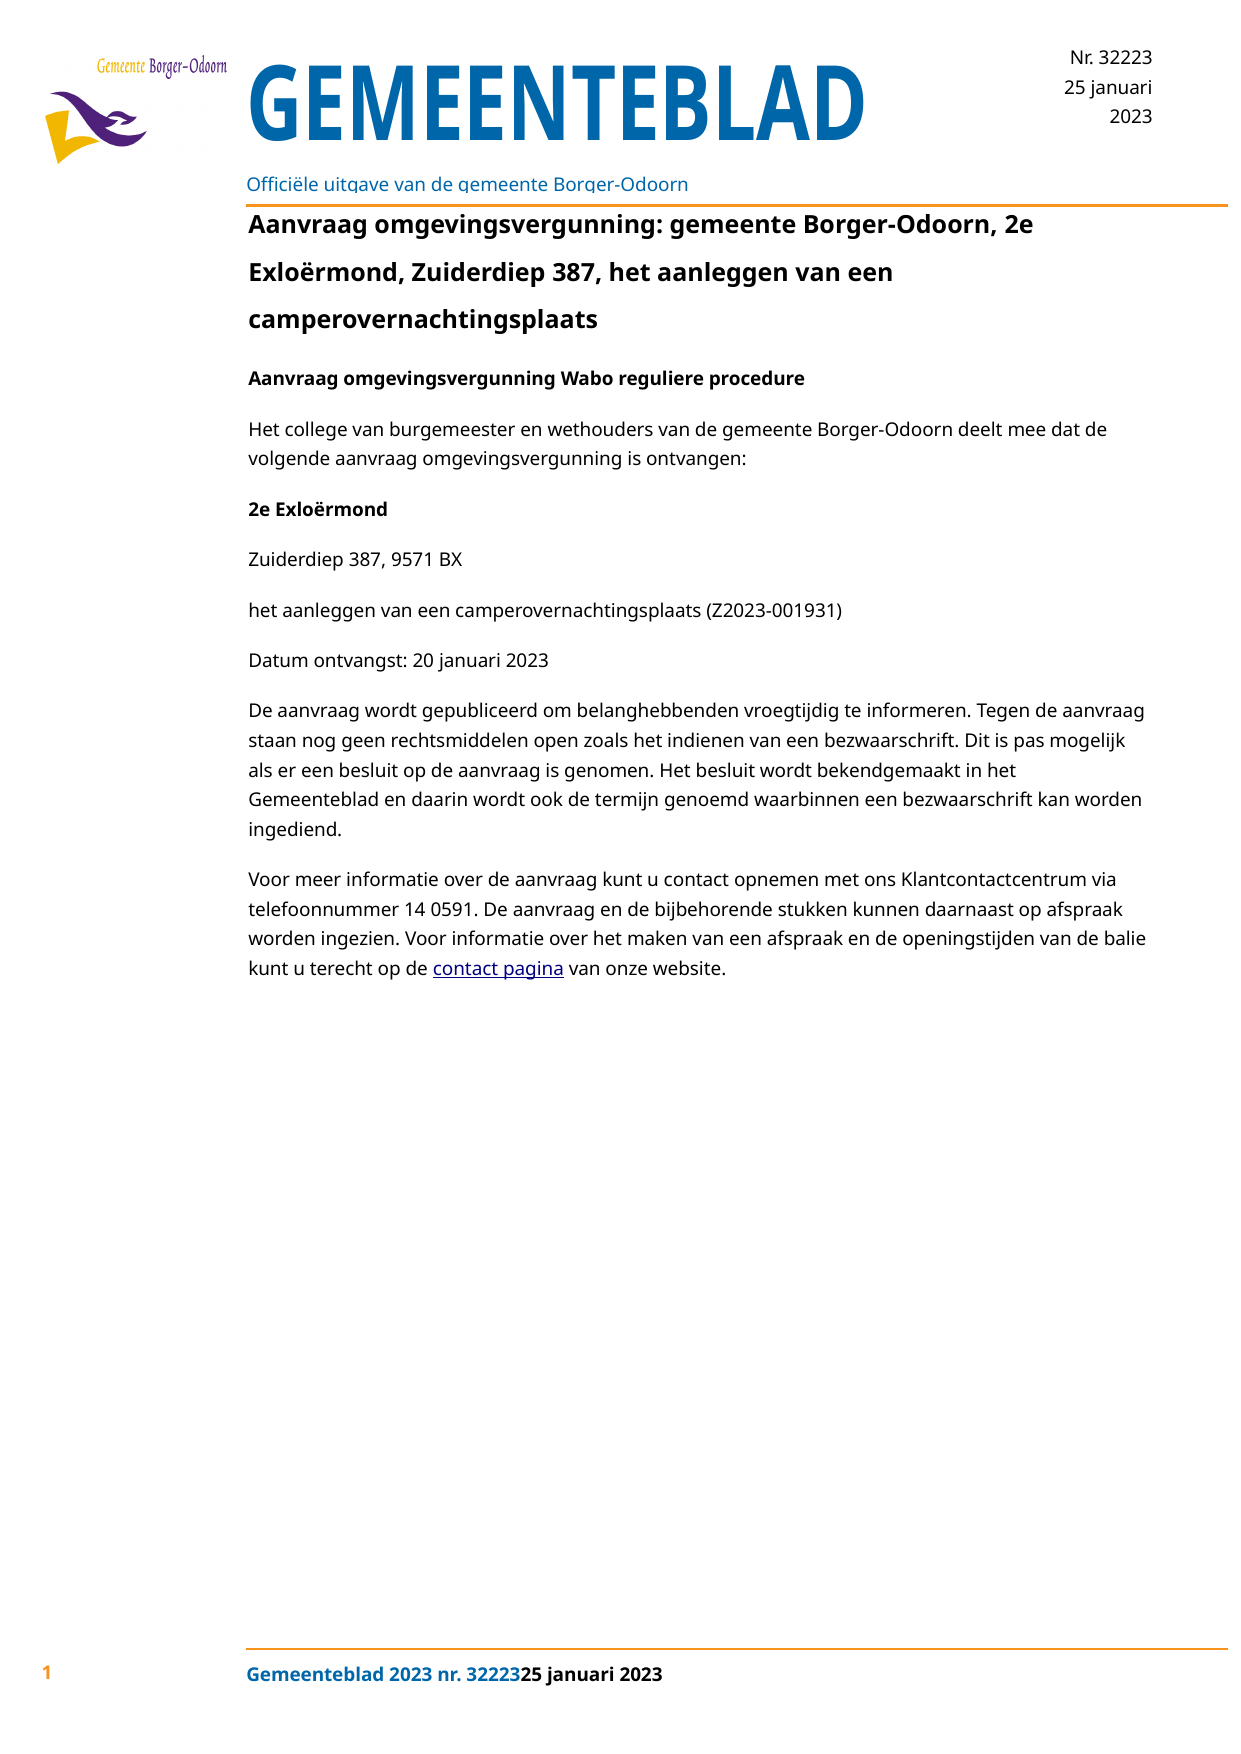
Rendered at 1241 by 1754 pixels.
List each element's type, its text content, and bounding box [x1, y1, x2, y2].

picture [41, 47, 231, 172]
text Datum ontvangst: 20 januari 2023 [248, 647, 1152, 673]
text Het college van burgemeester en wethouders van de gemeente Borger-Odoorn deelt mee dat de volgende aanvraag omgevingsvergunning is ontvangen: [248, 416, 1152, 471]
text 2e Exloërmond [248, 496, 1152, 522]
text Aanvraag omgevingsvergunning: gemeente Borger-Odoorn, 2e Exloërmond, Zuiderdiep 387, het aanleggen van een camperovernachtingsplaats [248, 207, 1152, 336]
text Aanvraag omgevingsvergunning Wabo reguliere procedure [248, 366, 1152, 391]
text Voor meer informatie over de aanvraag kunt u contact opnemen met ons Klantcontactcentrum via telefoonnummer 14 0591. De aanvraag en de bijbehorende stukken kunnen daarnaast op afspraak worden ingezien. Voor informatie over het maken van een afspraak en de openingstijden van de balie kunt u terecht op de contact pagina van onze website. [248, 866, 1152, 981]
text De aanvraag wordt gepubliceerd om belanghebbenden vroegtijdig te informeren. Tegen de aanvraag staan nog geen rechtsmiddelen open zoals het indienen van een bezwaarschrift. Dit is pas mogelijk als er een besluit op de aanvraag is genomen. Het besluit wordt bekendgemaakt in het Gemeenteblad en daarin wordt ook de termijn genoemd waarbinnen een bezwaarschrift kan worden ingediend. [248, 698, 1152, 842]
text het aanleggen van een camperovernachtingsplaats (Z2023-001931) [248, 597, 1152, 622]
text Zuiderdiep 387, 9571 BX [248, 546, 1152, 572]
